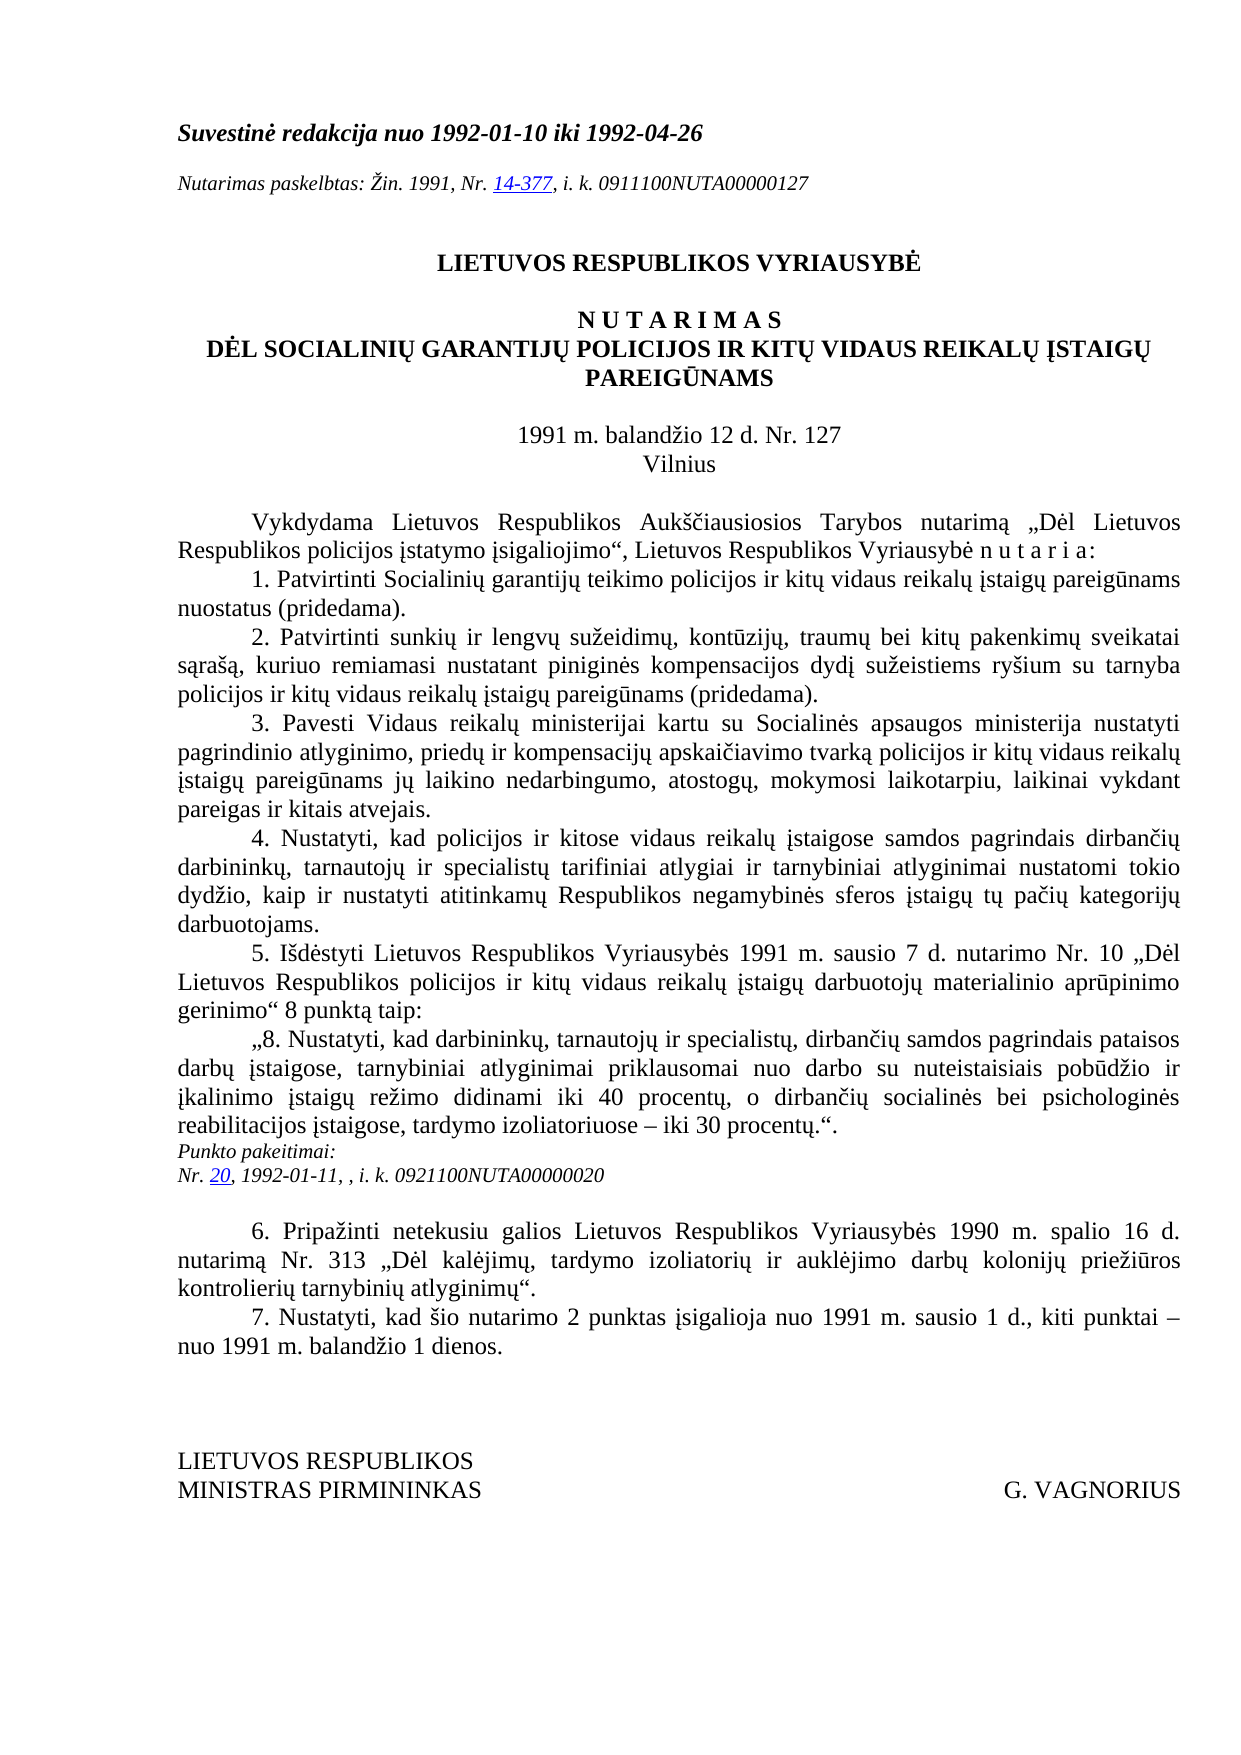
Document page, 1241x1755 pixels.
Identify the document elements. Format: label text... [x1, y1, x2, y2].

text Punkto pakeitimai: [177, 1139, 1181, 1163]
text 5. Išdėstyti Lietuvos Respublikos Vyriausybės 1991 m. sausio 7 d. nutarimo Nr. 10 „Dėl Lietuvos Respublikos policijos ir kitų vidaus reikalų įstaigų darbuotojų materialinio aprūpinimo gerinimo“ 8 punktą taip: [177, 938, 1181, 1024]
text LIETUVOS RESPUBLIKOS [177, 1446, 1181, 1475]
text 4. Nustatyti, kad policijos ir kitose vidaus reikalų įstaigose samdos pagrindais dirbančių darbininkų, tarnautojų ir specialistų tarifiniai atlygiai ir tarnybiniai atlyginimai nustatomi tokio dydžio, kaip ir nustatyti atitinkamų Respublikos negamybinės sferos įstaigų tų pačių kategorijų darbuotojams. [177, 823, 1181, 938]
text Suvestinė redakcija nuo 1992-01-10 iki 1992-04-26 [177, 118, 1181, 147]
text Nr. 20, 1992-01-11, , i. k. 0921100NUTA00000020 [177, 1163, 1181, 1187]
text 6. Pripažinti netekusiu galios Lietuvos Respublikos Vyriausybės 1990 m. spalio 16 d. nutarimą Nr. 313 „Dėl kalėjimų, tardymo izoliatorių ir auklėjimo darbų kolonijų priežiūros kontrolierių tarnybinių atlyginimų“. [177, 1216, 1181, 1302]
text 2. Patvirtinti sunkių ir lengvų sužeidimų, kontūzijų, traumų bei kitų pakenkimų sveikatai sąrašą, kuriuo remiamasi nustatant piniginės kompensacijos dydį sužeistiems ryšium su tarnyba policijos ir kitų vidaus reikalų įstaigų pareigūnams (pridedama). [177, 622, 1181, 708]
text MINISTRAS PIRMININKAS G. VAGNORIUS [177, 1475, 1181, 1503]
text N U T A R I M A S [177, 305, 1181, 334]
text DĖL SOCIALINIŲ GARANTIJŲ POLICIJOS IR KITŲ VIDAUS REIKALŲ ĮSTAIGŲ PAREIGŪNAMS [177, 334, 1181, 392]
text LIETUVOS RESPUBLIKOS VYRIAUSYBĖ [177, 248, 1181, 277]
text 1991 m. balandžio 12 d. Nr. 127 [177, 420, 1181, 449]
text Vykdydama Lietuvos Respublikos Aukščiausiosios Tarybos nutarimą „Dėl Lietuvos Respublikos policijos įstatymo įsigaliojimo“, Lietuvos Respublikos Vyriausybė nutaria: [177, 507, 1181, 564]
text 7. Nustatyti, kad šio nutarimo 2 punktas įsigalioja nuo 1991 m. sausio 1 d., kiti punktai – nuo 1991 m. balandžio 1 dienos. [177, 1302, 1181, 1360]
text „8. Nustatyti, kad darbininkų, tarnautojų ir specialistų, dirbančių samdos pagrindais pataisos darbų įstaigose, tarnybiniai atlyginimai priklausomai nuo darbo su nuteistaisiais pobūdžio ir įkalinimo įstaigų režimo didinami iki 40 procentų, o dirbančių socialinės bei psichologinės reabilitacijos įstaigose, tardymo izoliatoriuose – iki 30 procentų.“. [177, 1024, 1181, 1139]
text Nutarimas paskelbtas: Žin. 1991, Nr. 14-377, i. k. 0911100NUTA00000127 [177, 171, 1181, 195]
text 3. Pavesti Vidaus reikalų ministerijai kartu su Socialinės apsaugos ministerija nustatyti pagrindinio atlyginimo, priedų ir kompensacijų apskaičiavimo tvarką policijos ir kitų vidaus reikalų įstaigų pareigūnams jų laikino nedarbingumo, atostogų, mokymosi laikotarpiu, laikinai vykdant pareigas ir kitais atvejais. [177, 708, 1181, 823]
text Vilnius [177, 449, 1181, 478]
text 1. Patvirtinti Socialinių garantijų teikimo policijos ir kitų vidaus reikalų įstaigų pareigūnams nuostatus (pridedama). [177, 564, 1181, 622]
